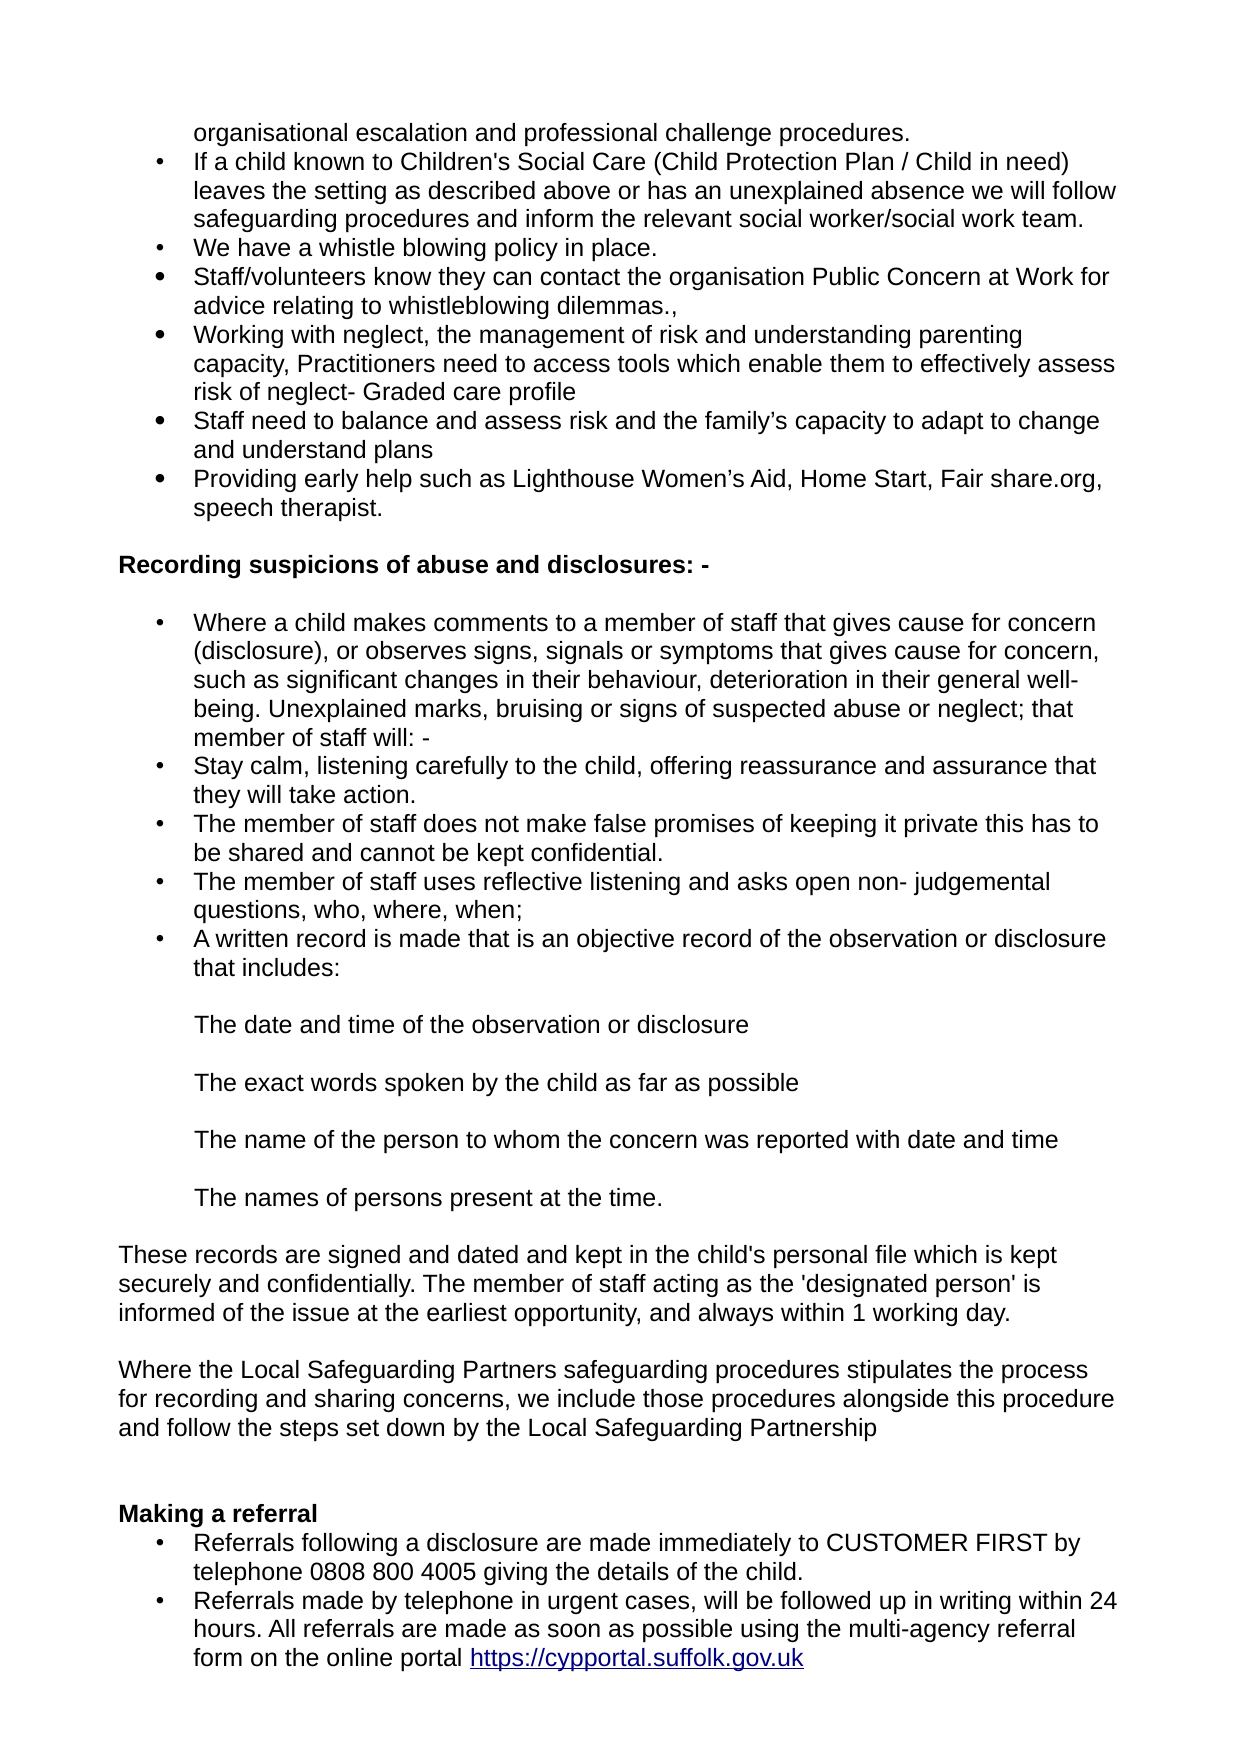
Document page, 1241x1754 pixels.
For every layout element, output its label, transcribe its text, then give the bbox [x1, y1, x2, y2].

list Referrals following a disclosure are made immediately to CUSTOMER FIRST by telephone 0808 800 4005 giving the details of the child. [156, 1528, 1122, 1586]
list Stay calm, listening carefully to the child, offering reassurance and assurance that they will take action. [156, 751, 1122, 809]
list organisational escalation and professional challenge procedures. [156, 118, 1122, 147]
list We have a whistle blowing policy in place. [156, 233, 1122, 262]
list Referrals made by telephone in urgent cases, will be followed up in writing within 24 hours. All referrals are made as soon as possible using the multi-agency referral form on the online portal https://cypportal.suffolk.gov.uk [156, 1586, 1122, 1672]
list Staff/volunteers know they can contact the organisation Public Concern at Work for advice relating to whistleblowing dilemmas., [156, 262, 1122, 320]
text The exact words spoken by the child as far as possible [118, 1068, 1122, 1097]
text The date and time of the observation or disclosure [118, 1011, 1122, 1039]
text Making a referral [118, 1499, 1122, 1528]
list If a child known to Children's Social Care (Child Protection Plan / Child in need) leaves the setting as described above or has an unexplained absence we will follow safeguarding procedures and inform the relevant social worker/social work team. [156, 147, 1122, 233]
text Recording suspicions of abuse and disclosures: - [118, 550, 1122, 579]
list Where a child makes comments to a member of staff that gives cause for concern (disclosure), or observes signs, signals or symptoms that gives cause for concern, such as significant changes in their behaviour, deterioration in their general well-being. Unexplained marks, bruising or signs of suspected abuse or neglect; that member of staff will: - [156, 607, 1122, 751]
list Staff need to balance and assess risk and the family’s capacity to adapt to change and understand plans [156, 406, 1122, 464]
list The member of staff does not make false promises of keeping it private this has to be shared and cannot be kept confidential. [156, 809, 1122, 867]
text The names of persons present at the time. [118, 1183, 1122, 1212]
text These records are signed and dated and kept in the child's personal file which is kept securely and confidentially. The member of staff acting as the 'designated person' is informed of the issue at the earliest opportunity, and always within 1 working day. [118, 1241, 1122, 1327]
text Where the Local Safeguarding Partners safeguarding procedures stipulates the process for recording and sharing concerns, we include those procedures alongside this procedure and follow the steps set down by the Local Safeguarding Partnership [118, 1356, 1122, 1442]
list Providing early help such as Lighthouse Women’s Aid, Home Start, Fair share.org, speech therapist. [156, 464, 1122, 521]
list Working with neglect, the management of risk and understanding parenting capacity, Practitioners need to access tools which enable them to effectively assess risk of neglect- Graded care profile [156, 320, 1122, 406]
list The member of staff uses reflective listening and asks open non- judgemental questions, who, where, when; [156, 867, 1122, 924]
text The name of the person to whom the concern was reported with date and time [118, 1126, 1122, 1154]
list A written record is made that is an objective record of the observation or disclosure that includes: [156, 924, 1122, 982]
